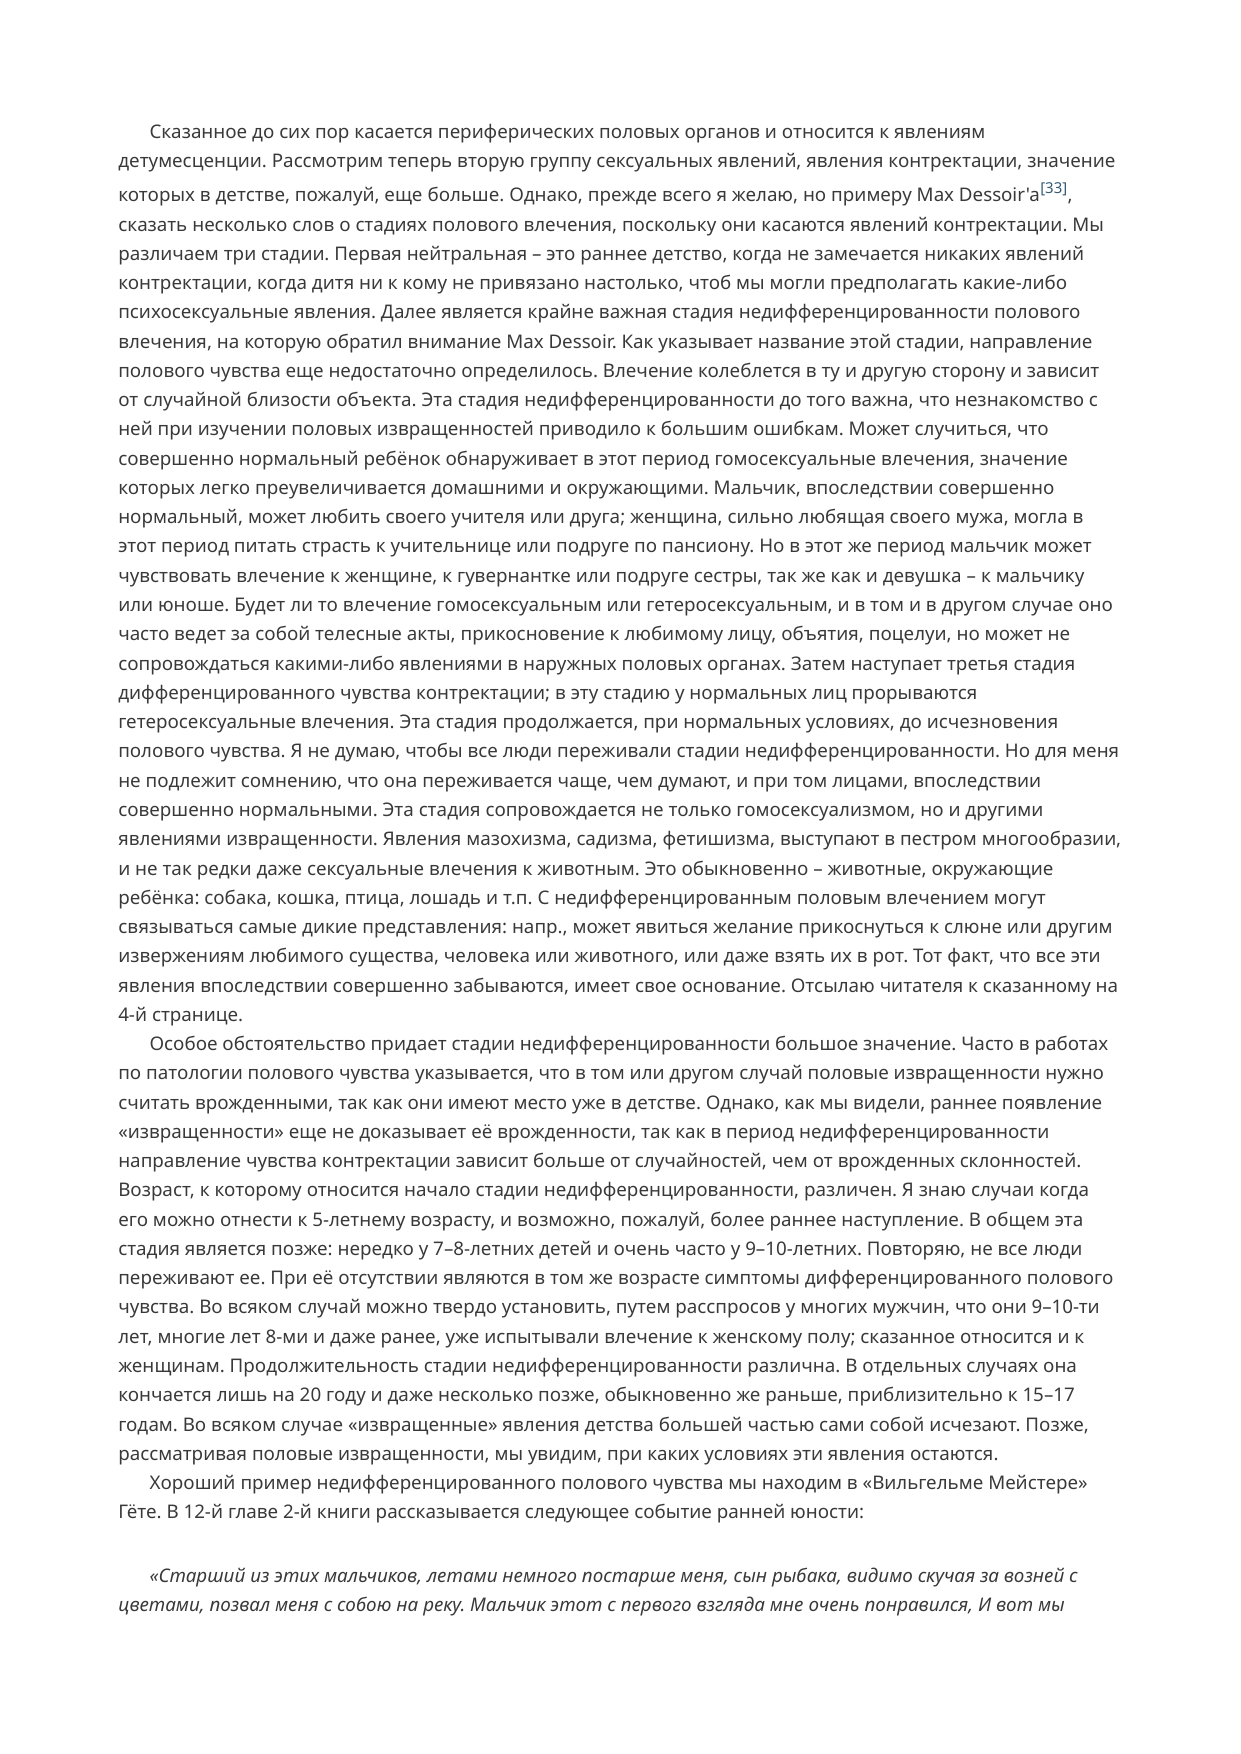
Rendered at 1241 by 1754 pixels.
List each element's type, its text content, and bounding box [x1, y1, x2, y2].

text «Старший из этих мальчиков, летами немного постарше меня, сын рыбака, видимо скучая за возней с цветами, позвал меня с собою на реку. Мальчик этот с первого взгляда мне очень понравился, И вот мы [118, 1562, 1122, 1617]
text Особое обстоятельство придает стадии недифференцированности большое значение. Часто в работах по патологии полового чувства указывается, что в том или другом случай половые извращенности нужно считать врожденными, так как они имеют место уже в детстве. Однако, как мы видели, раннее появление «извращенности» еще не доказывает её врожденности, так как в период недифференцированности направление чувства контректации зависит больше от случайностей, чем от врожденных склонностей. Возраст, к которому относится начало стадии недифференцированности, различен. Я знаю случаи когда его можно отнести к 5-летнему возрасту, и возможно, пожалуй, более раннее наступление. В общем эта стадия является позже: нередко у 7–8-летних детей и очень часто у 9–10-летних. Повторяю, не все люди переживают ее. При её отсутствии являются в том же возрасте симптомы дифференцированного полового чувства. Во всяком случай можно твердо установить, путем расспросов у многих мужчин, что они 9–10-ти лет, многие лет 8-ми и даже ранее, уже испытывали влечение к женскому полу; сказанное относится и к женщинам. Продолжительность стадии недифференцированности различна. В отдельных случаях она кончается лишь на 20 году и даже несколько позже, обыкновенно же раньше, приблизительно к 15–17 годам. Во всяком случае «извращенные» явления детства большей частью сами собой исчезают. Позже, рассматривая половые извращенности, мы увидим, при каких условиях эти явления остаются. [118, 1030, 1122, 1466]
text Сказанное до сих пор касается периферических половых органов и относится к явлениям детумесценции. Рассмотрим теперь вторую группу сексуальных явлений, явления контректации, значение которых в детстве, пожалуй, еще больше. Однако, прежде всего я желаю, но примеру Max Dessoir'a[33], сказать несколько слов о стадиях полового влечения, поскольку они касаются явлений контректации. Мы различаем три стадии. Первая нейтральная – это раннее детство, когда не замечается никаких явлений контректации, когда дитя ни к кому не привязано настолько, чтоб мы могли предполагать какие-либо психосексуальные явления. Далее является крайне важная стадия недифференцированности полового влечения, на которую обратил внимание Max Dessoir. Как указывает название этой стадии, направление полового чувства еще недостаточно определилось. Влечение колеблется в ту и другую сторону и зависит от случайной близости объекта. Эта стадия недифференцированности до того важна, что незнакомство с ней при изучении половых извращенностей приводило к большим ошибкам. Может случиться, что совершенно нормальный ребёнок обнаруживает в этот период гомосексуальные влечения, значение которых легко преувеличивается домашними и окружающими. Мальчик, впоследствии совершенно нормальный, может любить своего учителя или друга; женщина, сильно любящая своего мужа, могла в этот период питать страсть к учительнице или подруге по пансиону. Но в этот же период мальчик может чувствовать влечение к женщине, к гувернантке или подруге сестры, так же как и девушка – к мальчику или юноше. Будет ли то влечение гомосексуальным или гетеросексуальным, и в том и в другом случае оно часто ведет за собой телесные акты, прикосновение к любимому лицу, объятия, поцелуи, но может не сопровождаться какими-либо явлениями в наружных половых органах. Затем наступает третья стадия дифференцированного чувства контректации; в эту стадию у нормальных лиц прорываются гетеросексуальные влечения. Эта стадия продолжается, при нормальных условиях, до исчезновения полового чувства. Я не думаю, чтобы все люди переживали стадии недифференцированности. Но для меня не подлежит сомнению, что она переживается чаще, чем думают, и при том лицами, впоследствии совершенно нормальными. Эта стадия сопровождается не только гомосексуализмом, но и другими явлениями извращенности. Явления мазохизма, садизма, фетишизма, выступают в пестром многообразии, и не так редки даже сексуальные влечения к животным. Это обыкновенно – животные, окружающие ребёнка: собака, кошка, птица, лошадь и т.п. С недифференцированным половым влечением могут связываться самые дикие представления: напр., может явиться желание прикоснуться к слюне или другим извержениям любимого существа, человека или животного, или даже взять их в рот. Тот факт, что все эти явления впоследствии совершенно забываются, имеет свое основание. Отсылаю читателя к сказанному на 4-й странице. [118, 118, 1122, 1027]
text Хороший пример недифференцированного полового чувства мы находим в «Вильгельме Мейстере» Гёте. В 12-й главе 2-й книги рассказывается следующее событие ранней юности: [118, 1469, 1122, 1524]
